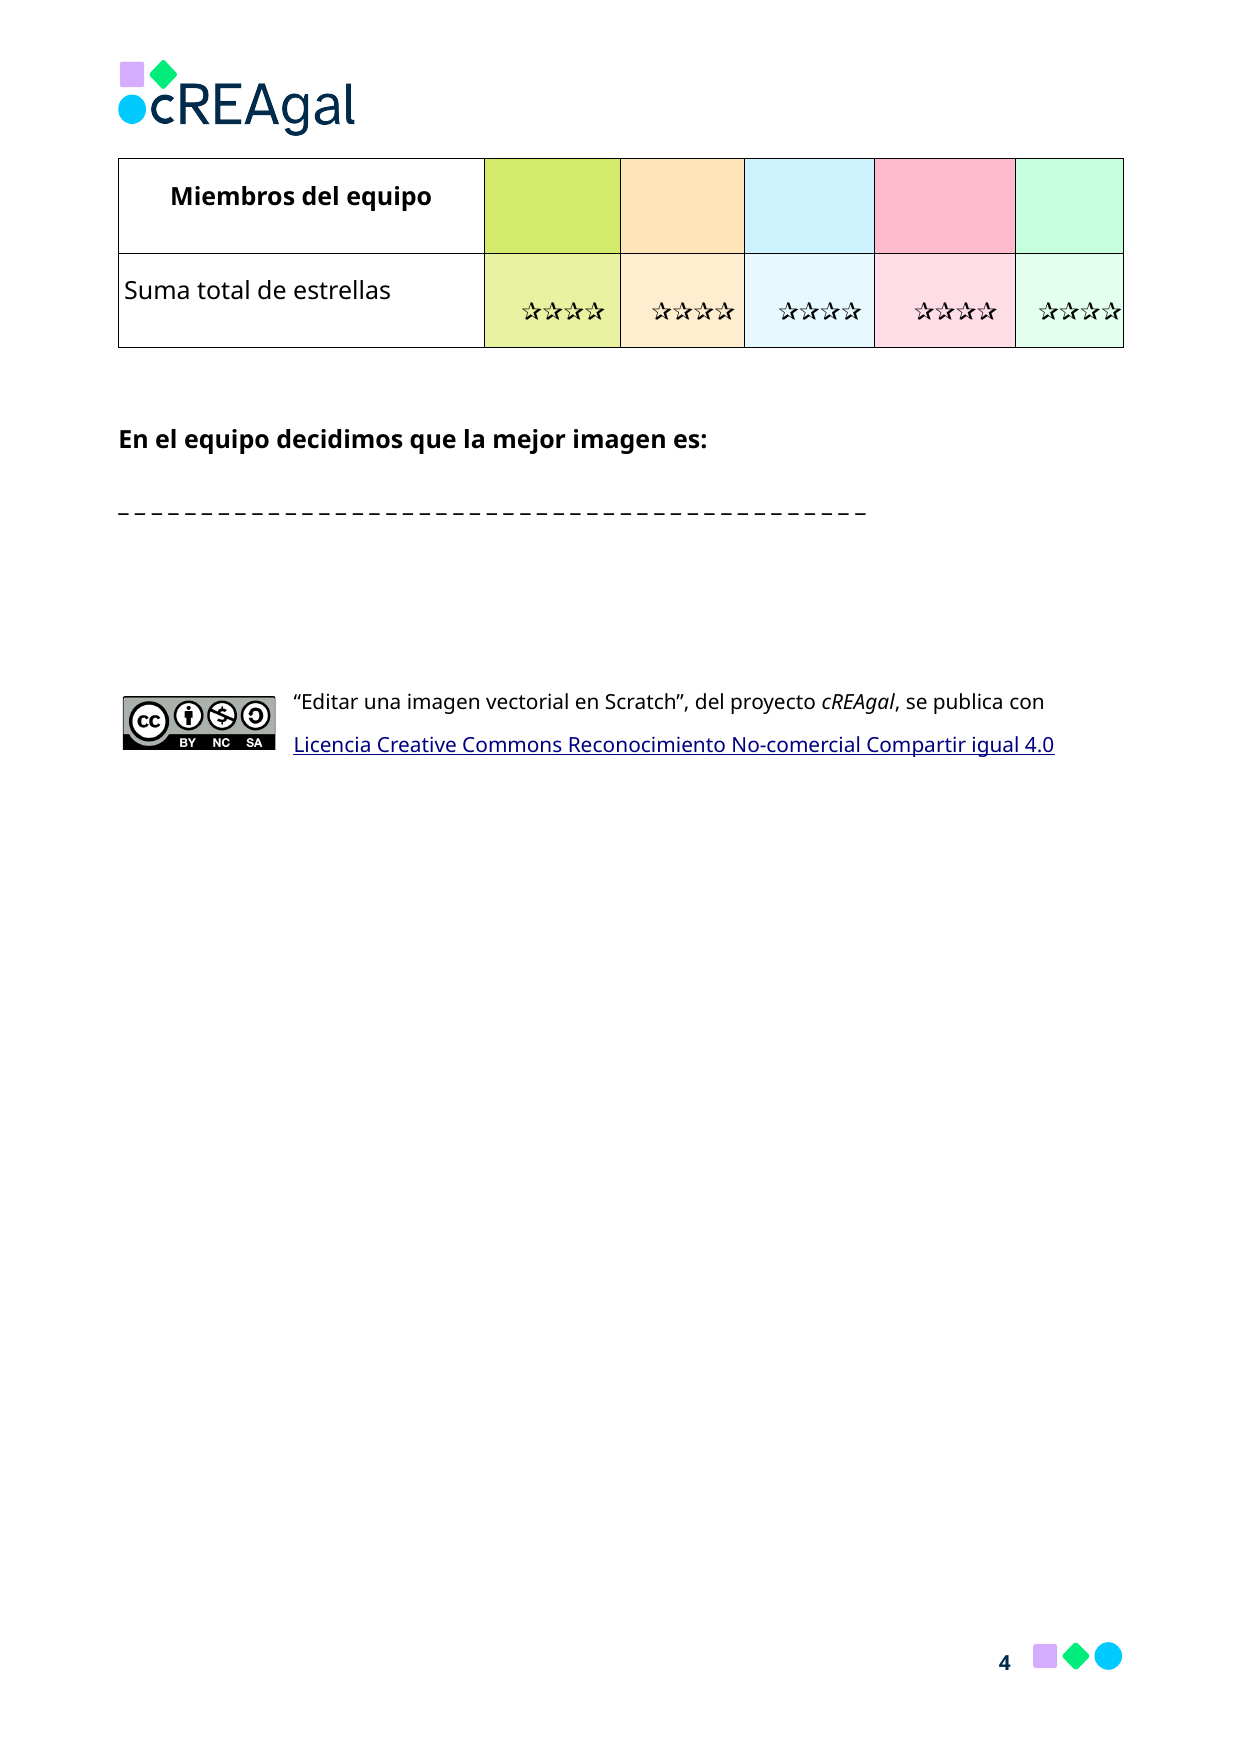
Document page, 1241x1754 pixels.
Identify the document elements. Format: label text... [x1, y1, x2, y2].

picture [118, 60, 355, 136]
table_cell ✰✰✰✰ [1016, 254, 1123, 347]
table_cell ✰✰✰✰ [745, 254, 874, 347]
table_cell ✰✰✰✰ [875, 254, 1015, 347]
table_cell ✰✰✰✰ [485, 254, 620, 347]
text _ _ _ _ _ _ _ _ _ _ _ _ _ _ _ _ _ _ _ _ _ _ _ _ _ _ _ _ _ _ _ _ _ _ _ _ _ _ _ _ _ _ _ _ _ [118, 485, 1122, 519]
table_header Miembros del equipo [119, 159, 484, 253]
table_header [1016, 159, 1123, 253]
table_header [875, 159, 1015, 253]
table_header [745, 159, 874, 253]
table_header [485, 159, 620, 253]
text En el equipo decidimos que la mejor imagen es: [118, 422, 1122, 456]
table_cell Suma total de estrellas [119, 254, 484, 347]
text “Editar una imagen vectorial en Scratch”, del proyecto cREAgal, se publica con Licencia Creative Commons Reconocimiento No-comercial Compartir igual 4.0 [118, 687, 1122, 758]
table_cell ✰✰✰✰ [621, 254, 744, 347]
picture [122, 696, 276, 750]
table_header [621, 159, 744, 253]
